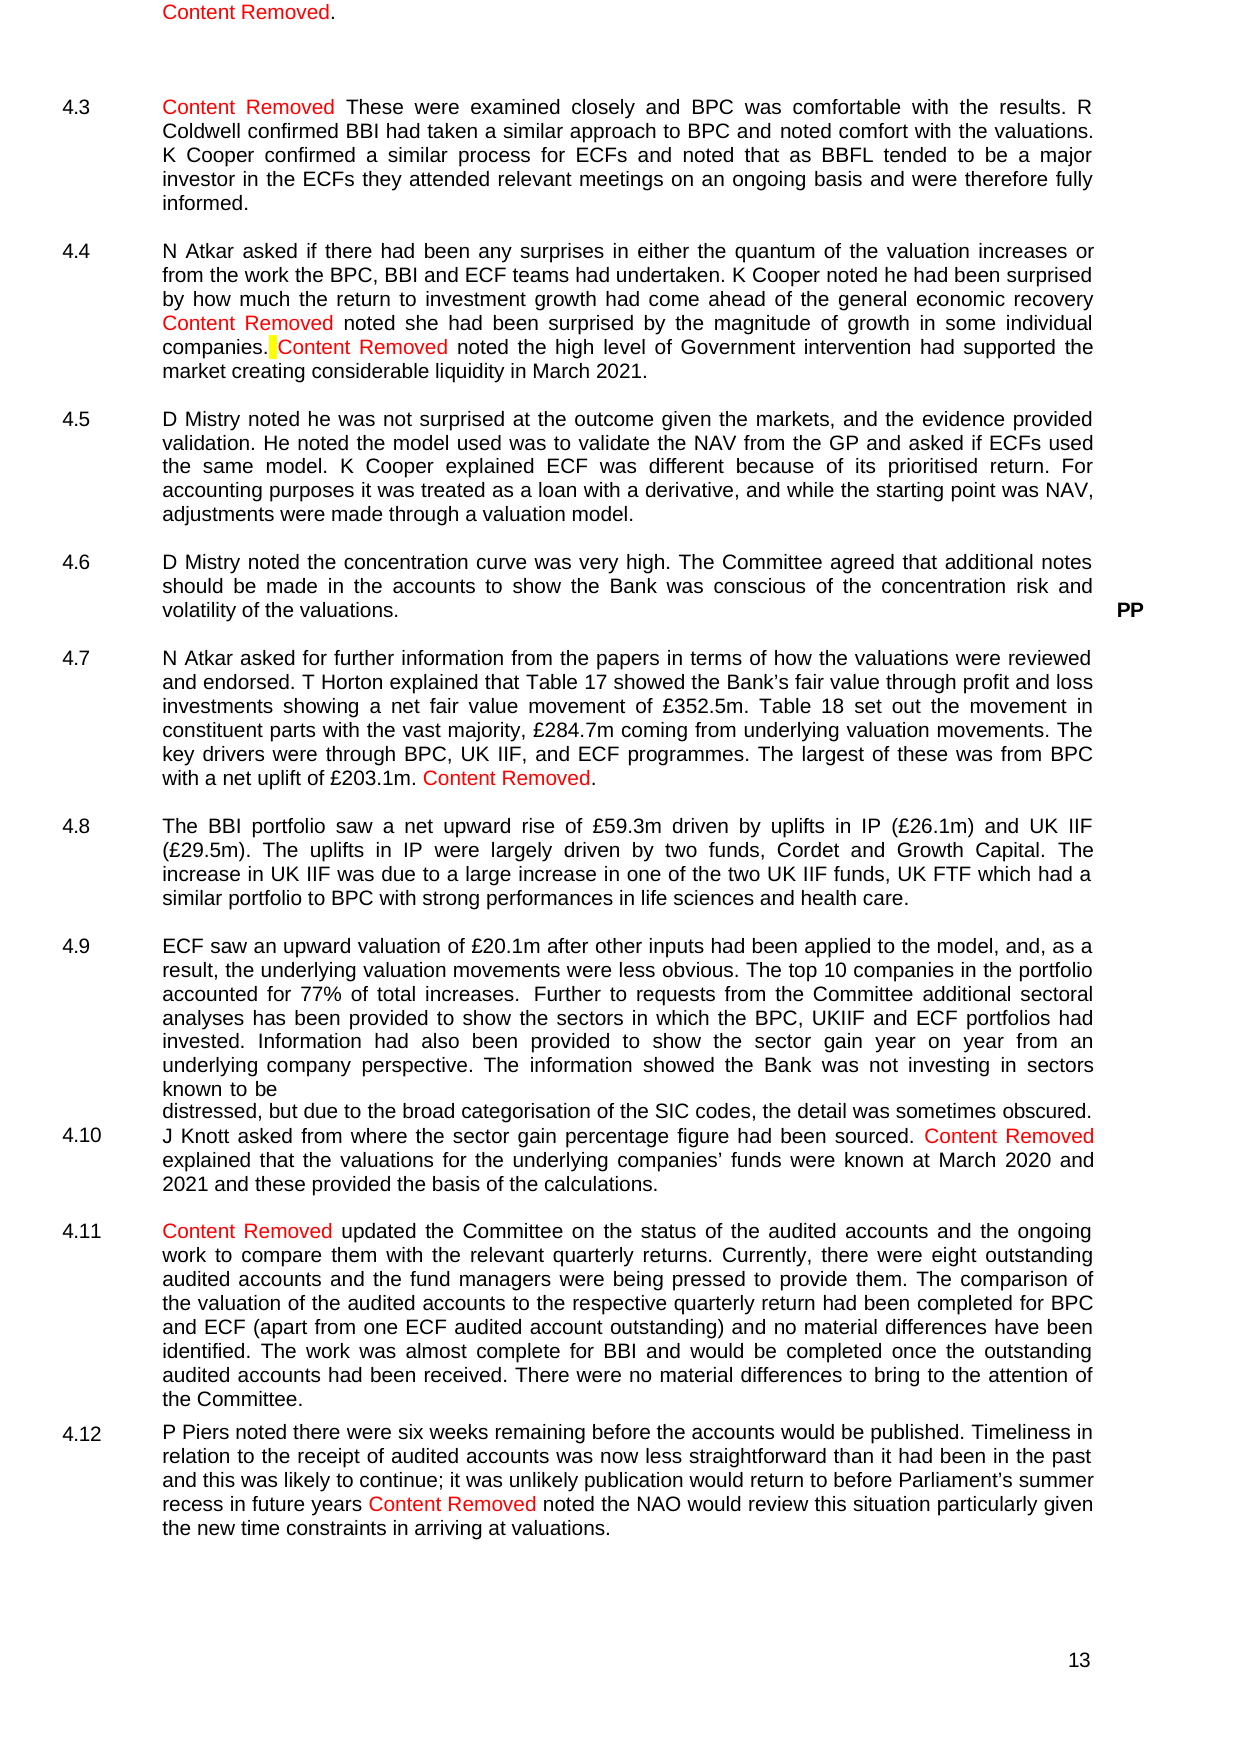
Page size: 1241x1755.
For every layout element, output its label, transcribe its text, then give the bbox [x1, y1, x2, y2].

table_cell [1105, 1124, 1149, 1207]
table_cell 4.3 [57, 84, 132, 227]
table_cell 4.7 [57, 634, 132, 802]
table_cell PP [1105, 586, 1149, 634]
table_cell [1105, 539, 1149, 586]
table_cell [1105, 395, 1149, 539]
table_header [1105, 0, 1149, 83]
table_cell [1105, 227, 1149, 395]
table_cell J Knott asked from where the sector gain percentage figure had been sourced. Content Removed explained that the valuations for the underlying companies’ funds were known at March 2020 and 2021 and these provided the basis of the calculations. [132, 1124, 1105, 1207]
table_cell [1105, 1207, 1149, 1411]
table_cell N Atkar asked for further information from the papers in terms of how the valuations were reviewed and endorsed. T Horton explained that Table 17 showed the Bank’s fair value through profit and loss investments showing a net fair value movement of £352.5m. Table 18 set out the movement in constituent parts with the vast majority, £284.7m coming from underlying valuation movements. The key drivers were through BPC, UK IIF, and ECF programmes. The largest of these was from BPC with a net uplift of £203.1m. Content Removed. [132, 634, 1105, 802]
table_cell 4.4 [57, 227, 132, 395]
text 13 [35, 1647, 1091, 1671]
table_cell 4.12 [57, 1411, 132, 1542]
table_cell 4.11 [57, 1207, 132, 1411]
table_cell 4.5 [57, 395, 132, 539]
table_cell D Mistry noted the concentration curve was very high. The Committee agreed that additional notes should be made in the accounts to show the Bank was conscious of the concentration risk and volatility of the valuations. [132, 539, 1105, 634]
table_cell Content Removed These were examined closely and BPC was comfortable with the results. R Coldwell confirmed BBI had taken a similar approach to BPC and noted comfort with the valuations. K Cooper confirmed a similar process for ECFs and noted that as BBFL tended to be a major investor in the ECFs they attended relevant meetings on an ongoing basis and were therefore fully informed. [132, 84, 1105, 227]
table_cell 4.10 [57, 1124, 132, 1207]
table_header Content Removed. [132, 0, 1105, 83]
table_cell The BBI portfolio saw a net upward rise of £59.3m driven by uplifts in IP (£26.1m) and UK IIF (£29.5m). The uplifts in IP were largely driven by two funds, Cordet and Growth Capital. The increase in UK IIF was due to a large increase in one of the two UK IIF funds, UK FTF which had a similar portfolio to BPC with strong performances in life sciences and health care. [132, 802, 1105, 922]
table_cell [1105, 1411, 1149, 1542]
table_cell P Piers noted there were six weeks remaining before the accounts would be published. Timeliness in relation to the receipt of audited accounts was now less straightforward than it had been in the past and this was likely to continue; it was unlikely publication would return to before Parliament’s summer recess in future years Content Removed noted the NAO would review this situation particularly given the new time constraints in arriving at valuations. [132, 1411, 1105, 1542]
table_cell [1105, 922, 1149, 1123]
table_cell [1105, 84, 1149, 227]
table_cell 4.6 [57, 539, 132, 586]
table_cell ECF saw an upward valuation of £20.1m after other inputs had been applied to the model, and, as a result, the underlying valuation movements were less obvious. The top 10 companies in the portfolio accounted for 77% of total increases. Further to requests from the Committee additional sectoral analyses has been provided to show the sectors in which the BPC, UKIIF and ECF portfolios had invested. Information had also been provided to show the sector gain year on year from an underlying company perspective. The information showed the Bank was not investing in sectors known to be distressed, but due to the broad categorisation of the SIC codes, the detail was sometimes obscured. [132, 922, 1105, 1123]
table_cell D Mistry noted he was not surprised at the outcome given the markets, and the evidence provided validation. He noted the model used was to validate the NAV from the GP and asked if ECFs used the same model. K Cooper explained ECF was different because of its prioritised return. For accounting purposes it was treated as a loan with a derivative, and while the starting point was NAV, adjustments were made through a valuation model. [132, 395, 1105, 539]
table_cell 4.9 [57, 922, 132, 1123]
table_cell [1105, 634, 1149, 802]
table_header [57, 0, 132, 83]
table_cell 4.8 [57, 802, 132, 922]
table_cell N Atkar asked if there had been any surprises in either the quantum of the valuation increases or from the work the BPC, BBI and ECF teams had undertaken. K Cooper noted he had been surprised by how much the return to investment growth had come ahead of the general economic recovery Content Removed noted she had been surprised by the magnitude of growth in some individual companies. Content Removed noted the high level of Government intervention had supported the market creating considerable liquidity in March 2021. [132, 227, 1105, 395]
table_cell [1105, 802, 1149, 922]
table_cell Content Removed updated the Committee on the status of the audited accounts and the ongoing work to compare them with the relevant quarterly returns. Currently, there were eight outstanding audited accounts and the fund managers were being pressed to provide them. The comparison of the valuation of the audited accounts to the respective quarterly return had been completed for BPC and ECF (apart from one ECF audited account outstanding) and no material differences have been identified. The work was almost complete for BBI and would be completed once the outstanding audited accounts had been received. There were no material differences to bring to the attention of the Committee. [132, 1207, 1105, 1411]
table_cell [57, 586, 132, 634]
